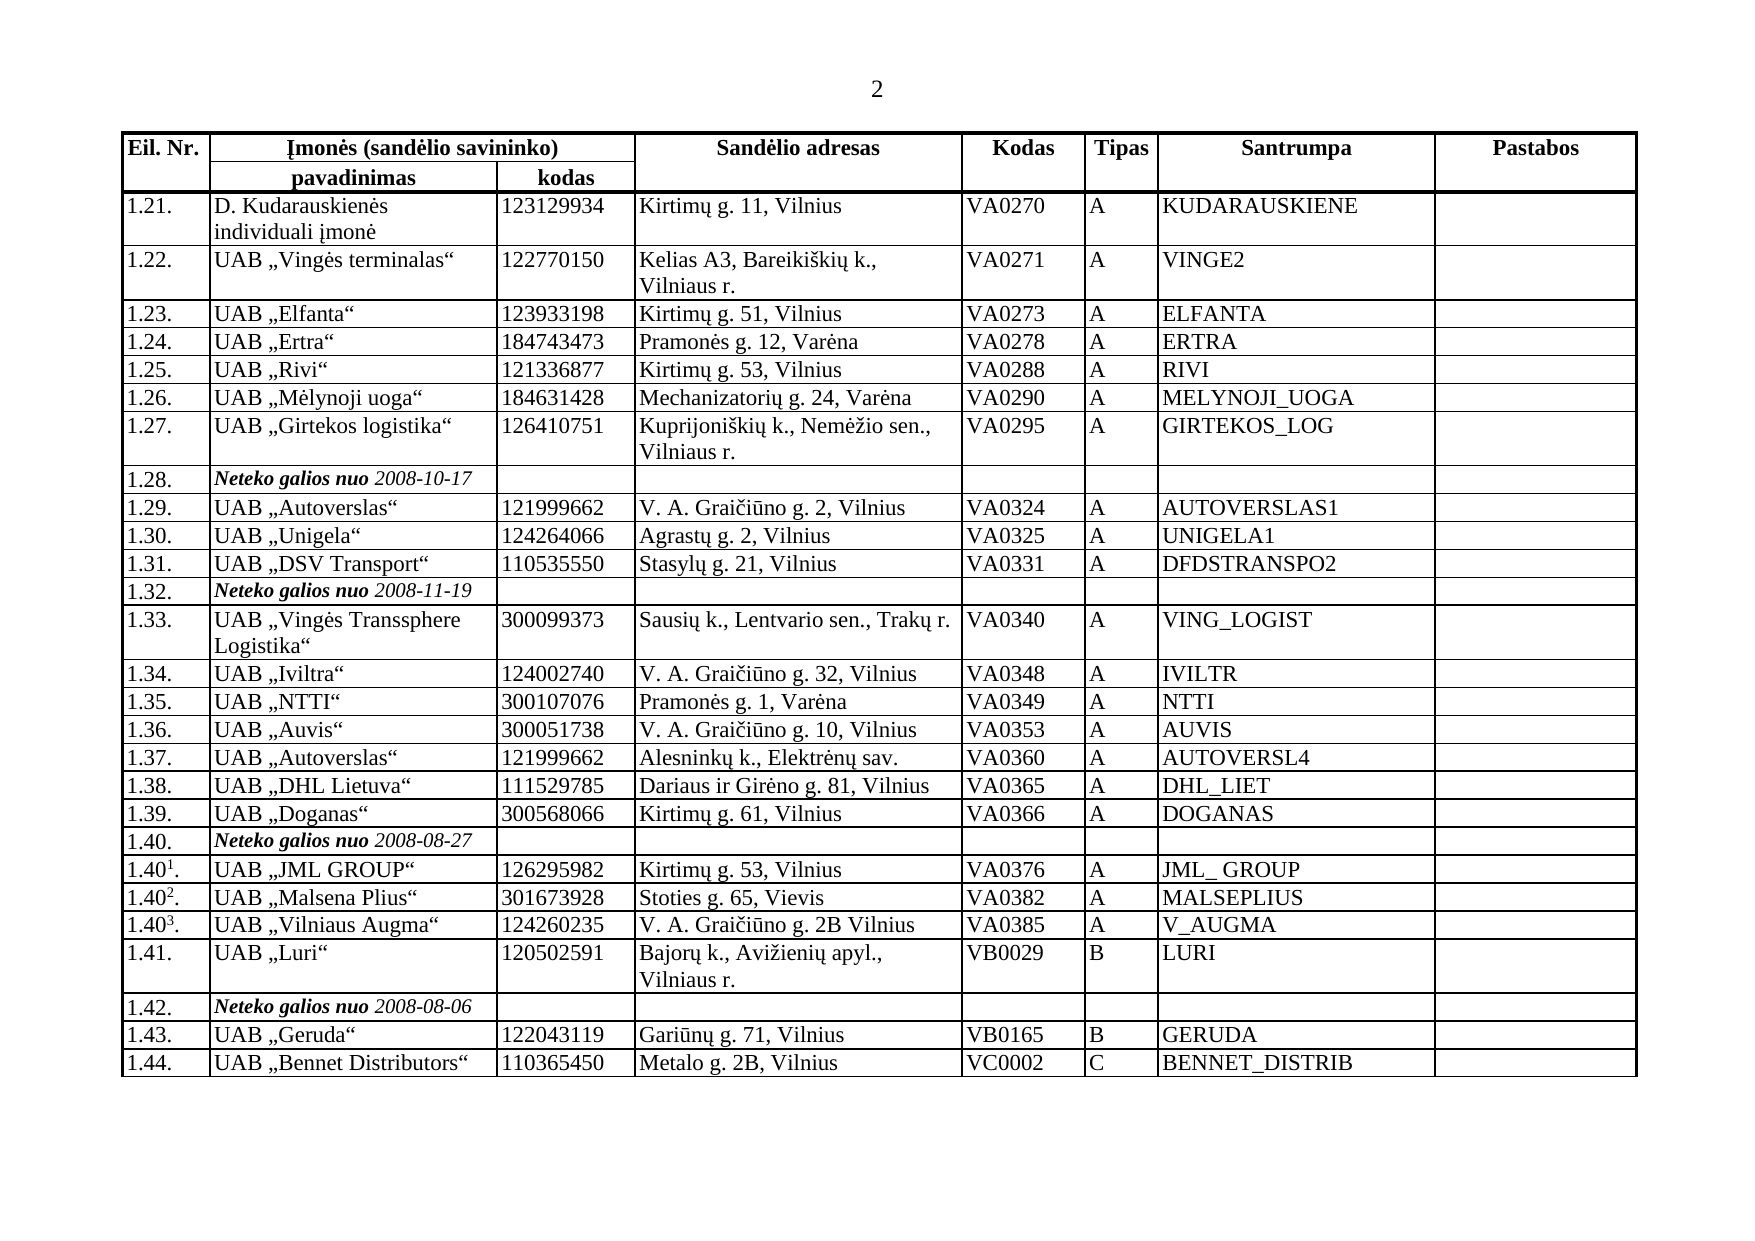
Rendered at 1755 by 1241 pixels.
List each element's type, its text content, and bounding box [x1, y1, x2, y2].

table_cell [1436, 800, 1635, 826]
table_cell Kelias A3, Bareikiškių k., Vilniaus r. [636, 246, 961, 299]
table_cell [1086, 994, 1157, 1020]
table_cell A [1086, 246, 1157, 299]
table_cell UAB „Luri“ [211, 940, 496, 992]
table_cell UNIGELA1 [1159, 522, 1434, 548]
table_cell [1436, 301, 1635, 327]
table_cell Stasylų g. 21, Vilnius [636, 550, 961, 576]
table_cell [498, 994, 634, 1020]
table_cell 1.25. [124, 356, 209, 383]
table_cell UAB „Auvis“ [211, 716, 496, 742]
table_cell Mechanizatorių g. 24, Varėna [636, 384, 961, 411]
table_cell 121999662 [498, 744, 634, 770]
table_cell [1086, 828, 1157, 854]
table_cell 1.40. [124, 828, 209, 854]
table_cell 1.23. [124, 301, 209, 327]
table_cell GIRTEKOS_LOG [1159, 412, 1434, 465]
table_cell MELYNOJI_UOGA [1159, 384, 1434, 411]
table_cell [963, 466, 1084, 493]
table_cell Agrastų g. 2, Vilnius [636, 522, 961, 548]
table_cell LURI [1159, 940, 1434, 992]
table_cell [1436, 912, 1635, 938]
table_cell [498, 828, 634, 854]
table_cell Kirtimų g. 61, Vilnius [636, 800, 961, 826]
table_cell [636, 466, 961, 493]
table_cell 1.26. [124, 384, 209, 411]
table_cell V. A. Graičiūno g. 10, Vilnius [636, 716, 961, 742]
table_cell A [1086, 716, 1157, 742]
table_cell [1436, 772, 1635, 798]
table_cell 300051738 [498, 716, 634, 742]
table_cell [1436, 578, 1635, 604]
table_cell VA0273 [963, 301, 1084, 327]
table_cell 1.32. [124, 578, 209, 604]
table_cell 1.42. [124, 994, 209, 1020]
table_cell D. Kudarauskienės individuali įmonė [211, 194, 496, 244]
table_cell A [1086, 688, 1157, 714]
table_cell Pramonės g. 1, Varėna [636, 688, 961, 714]
table_cell 1.27. [124, 412, 209, 465]
table_cell VA0295 [963, 412, 1084, 465]
table_cell A [1086, 772, 1157, 798]
table_cell [1086, 466, 1157, 493]
table_cell KUDARAUSKIENE [1159, 194, 1434, 244]
table_cell VA0271 [963, 246, 1084, 299]
table_cell VA0331 [963, 550, 1084, 576]
table_cell A [1086, 412, 1157, 465]
table_cell UAB „Autoverslas“ [211, 744, 496, 770]
table_cell 126295982 [498, 856, 634, 882]
table_cell C [1086, 1050, 1157, 1076]
table_cell [963, 828, 1084, 854]
table_cell [498, 466, 634, 493]
table_cell VA0325 [963, 522, 1084, 548]
table_cell A [1086, 194, 1157, 244]
table_cell A [1086, 660, 1157, 687]
table_cell UAB „Ertra“ [211, 328, 496, 355]
table_cell AUTOVERSLAS1 [1159, 494, 1434, 521]
table_cell 1.24. [124, 328, 209, 355]
table_cell VA0290 [963, 384, 1084, 411]
table_cell UAB „DHL Lietuva“ [211, 772, 496, 798]
table_cell UAB „Iviltra“ [211, 660, 496, 687]
table_cell A [1086, 800, 1157, 826]
table_cell VC0002 [963, 1050, 1084, 1076]
table_cell [1436, 550, 1635, 576]
table_cell VA0349 [963, 688, 1084, 714]
table_cell A [1086, 884, 1157, 910]
table_cell 1.403. [124, 912, 209, 938]
table_cell A [1086, 356, 1157, 383]
table_cell A [1086, 856, 1157, 882]
table_cell 1.22. [124, 246, 209, 299]
table_cell UAB „Vingės Transsphere Logistika“ [211, 606, 496, 659]
table_cell pavadinimas [211, 162, 496, 190]
table_cell [1159, 828, 1434, 854]
table_cell B [1086, 1022, 1157, 1048]
table_cell 1.31. [124, 550, 209, 576]
table_cell [1436, 940, 1635, 992]
table_cell [498, 578, 634, 604]
table_cell VB0029 [963, 940, 1084, 992]
table_cell MALSEPLIUS [1159, 884, 1434, 910]
table_cell 1.44. [124, 1050, 209, 1076]
table_cell 122043119 [498, 1022, 634, 1048]
table_cell UAB „Mėlynoji uoga“ [211, 384, 496, 411]
table_cell AUVIS [1159, 716, 1434, 742]
table_cell 301673928 [498, 884, 634, 910]
table_cell DHL_LIET [1159, 772, 1434, 798]
table_cell VA0376 [963, 856, 1084, 882]
table_cell [1436, 494, 1635, 521]
table_cell [1086, 578, 1157, 604]
table_header Tipas [1086, 135, 1157, 190]
table_cell A [1086, 301, 1157, 327]
table_cell 1.402. [124, 884, 209, 910]
table_cell A [1086, 384, 1157, 411]
table_cell A [1086, 744, 1157, 770]
table_cell VA0278 [963, 328, 1084, 355]
table_cell VA0324 [963, 494, 1084, 521]
table_cell 300568066 [498, 800, 634, 826]
table_cell Gariūnų g. 71, Vilnius [636, 1022, 961, 1048]
table_cell V_AUGMA [1159, 912, 1434, 938]
table_cell VA0365 [963, 772, 1084, 798]
table_cell [963, 994, 1084, 1020]
table_cell A [1086, 328, 1157, 355]
table_cell 1.38. [124, 772, 209, 798]
table_cell VINGE2 [1159, 246, 1434, 299]
table_cell RIVI [1159, 356, 1434, 383]
table_cell Neteko galios nuo 2008-08-06 [211, 994, 496, 1020]
table_cell VA0288 [963, 356, 1084, 383]
table_cell UAB „Elfanta“ [211, 301, 496, 327]
table_cell [1159, 578, 1434, 604]
table_cell 300099373 [498, 606, 634, 659]
table_cell [963, 578, 1084, 604]
table_cell 124002740 [498, 660, 634, 687]
table_cell [1436, 660, 1635, 687]
table_cell 120502591 [498, 940, 634, 992]
table_cell [1436, 412, 1635, 465]
table_cell [636, 578, 961, 604]
table_cell VA0385 [963, 912, 1084, 938]
table_cell Bajorų k., Avižienių apyl., Vilniaus r. [636, 940, 961, 992]
table_cell [1436, 384, 1635, 411]
table_cell 1.37. [124, 744, 209, 770]
table_cell NTTI [1159, 688, 1434, 714]
table_cell [636, 828, 961, 854]
table_cell 110535550 [498, 550, 634, 576]
table_cell UAB „Bennet Distributors“ [211, 1050, 496, 1076]
table_cell 110365450 [498, 1050, 634, 1076]
table_cell Neteko galios nuo 2008-08-27 [211, 828, 496, 854]
table_cell A [1086, 606, 1157, 659]
table_cell Pramonės g. 12, Varėna [636, 328, 961, 355]
table_cell Stoties g. 65, Vievis [636, 884, 961, 910]
table_cell [1436, 716, 1635, 742]
table_header Sandėlio adresas [636, 135, 961, 190]
table_cell 1.39. [124, 800, 209, 826]
table_cell Kirtimų g. 11, Vilnius [636, 194, 961, 244]
table_cell [1436, 1022, 1635, 1048]
table_cell 1.401. [124, 856, 209, 882]
table_cell UAB „Vilniaus Augma“ [211, 912, 496, 938]
table_cell [1436, 606, 1635, 659]
table_cell 1.33. [124, 606, 209, 659]
table_cell V. A. Graičiūno g. 32, Vilnius [636, 660, 961, 687]
table_cell Kirtimų g. 53, Vilnius [636, 356, 961, 383]
table_cell IVILTR [1159, 660, 1434, 687]
table_cell 124264066 [498, 522, 634, 548]
table_cell DOGANAS [1159, 800, 1434, 826]
table_cell A [1086, 494, 1157, 521]
table_cell GERUDA [1159, 1022, 1434, 1048]
table_cell 184743473 [498, 328, 634, 355]
table_cell Dariaus ir Girėno g. 81, Vilnius [636, 772, 961, 798]
table_cell UAB „NTTI“ [211, 688, 496, 714]
table_cell [1436, 994, 1635, 1020]
table_cell 1.21. [124, 194, 209, 244]
table_cell V. A. Graičiūno g. 2, Vilnius [636, 494, 961, 521]
table_cell kodas [498, 162, 634, 190]
table_cell JML_ GROUP [1159, 856, 1434, 882]
table_cell VB0165 [963, 1022, 1084, 1048]
table_cell VA0340 [963, 606, 1084, 659]
table_cell A [1086, 912, 1157, 938]
table_cell [1436, 1050, 1635, 1076]
table_cell [1436, 246, 1635, 299]
table_cell UAB „Autoverslas“ [211, 494, 496, 521]
table_cell 1.35. [124, 688, 209, 714]
table_cell VA0348 [963, 660, 1084, 687]
table_cell 126410751 [498, 412, 634, 465]
table_cell 122770150 [498, 246, 634, 299]
table_cell UAB „Girtekos logistika“ [211, 412, 496, 465]
table_cell Sausių k., Lentvario sen., Trakų r. [636, 606, 961, 659]
table_cell Neteko galios nuo 2008-10-17 [211, 466, 496, 493]
table_cell A [1086, 550, 1157, 576]
table_cell [1436, 828, 1635, 854]
table_header Santrumpa [1159, 135, 1434, 190]
table_cell UAB „Malsena Plius“ [211, 884, 496, 910]
table_cell [1436, 688, 1635, 714]
table_cell 1.43. [124, 1022, 209, 1048]
table_cell Kuprijoniškių k., Nemėžio sen., Vilniaus r. [636, 412, 961, 465]
table_cell [1159, 466, 1434, 493]
table_cell 1.28. [124, 466, 209, 493]
table_cell [636, 994, 961, 1020]
table_cell DFDSTRANSPO2 [1159, 550, 1434, 576]
table_cell [1436, 328, 1635, 355]
table_cell AUTOVERSL4 [1159, 744, 1434, 770]
table_cell [1436, 356, 1635, 383]
table_cell [1436, 466, 1635, 493]
table_cell 121999662 [498, 494, 634, 521]
table_cell [1159, 994, 1434, 1020]
table_cell [1436, 884, 1635, 910]
table_header Kodas [963, 135, 1084, 190]
table_cell 300107076 [498, 688, 634, 714]
table_cell A [1086, 522, 1157, 548]
table_cell Kirtimų g. 51, Vilnius [636, 301, 961, 327]
table_cell VING_LOGIST [1159, 606, 1434, 659]
table_cell 1.34. [124, 660, 209, 687]
table_cell UAB „Unigela“ [211, 522, 496, 548]
table_cell ERTRA [1159, 328, 1434, 355]
table_cell 123933198 [498, 301, 634, 327]
table_cell 1.29. [124, 494, 209, 521]
table_cell V. A. Graičiūno g. 2B Vilnius [636, 912, 961, 938]
table_cell UAB „JML GROUP“ [211, 856, 496, 882]
table_cell UAB „DSV Transport“ [211, 550, 496, 576]
table_cell UAB „Vingės terminalas“ [211, 246, 496, 299]
table_cell B [1086, 940, 1157, 992]
table_cell VA0360 [963, 744, 1084, 770]
table_cell Metalo g. 2B, Vilnius [636, 1050, 961, 1076]
table_cell 124260235 [498, 912, 634, 938]
table_header Eil. Nr. [124, 135, 209, 190]
table_cell 121336877 [498, 356, 634, 383]
table_cell Neteko galios nuo 2008-11-19 [211, 578, 496, 604]
table_cell 1.41. [124, 940, 209, 992]
table_cell Alesninkų k., Elektrėnų sav. [636, 744, 961, 770]
table_cell VA0270 [963, 194, 1084, 244]
table_cell 184631428 [498, 384, 634, 411]
table_cell Kirtimų g. 53, Vilnius [636, 856, 961, 882]
table_cell 1.36. [124, 716, 209, 742]
table_cell [1436, 522, 1635, 548]
table_cell VA0353 [963, 716, 1084, 742]
table_cell BENNET_DISTRIB [1159, 1050, 1434, 1076]
table_cell VA0382 [963, 884, 1084, 910]
table_cell VA0366 [963, 800, 1084, 826]
table_cell 111529785 [498, 772, 634, 798]
table_cell 1.30. [124, 522, 209, 548]
table_cell 123129934 [498, 194, 634, 244]
table_cell [1436, 194, 1635, 244]
table_cell UAB „Geruda“ [211, 1022, 496, 1048]
table_header Pastabos [1436, 135, 1635, 190]
table_cell UAB „Rivi“ [211, 356, 496, 383]
table_header Įmonės (sandėlio savininko) [211, 135, 634, 161]
table_cell [1436, 856, 1635, 882]
table_cell [1436, 744, 1635, 770]
table_cell UAB „Doganas“ [211, 800, 496, 826]
table_cell ELFANTA [1159, 301, 1434, 327]
